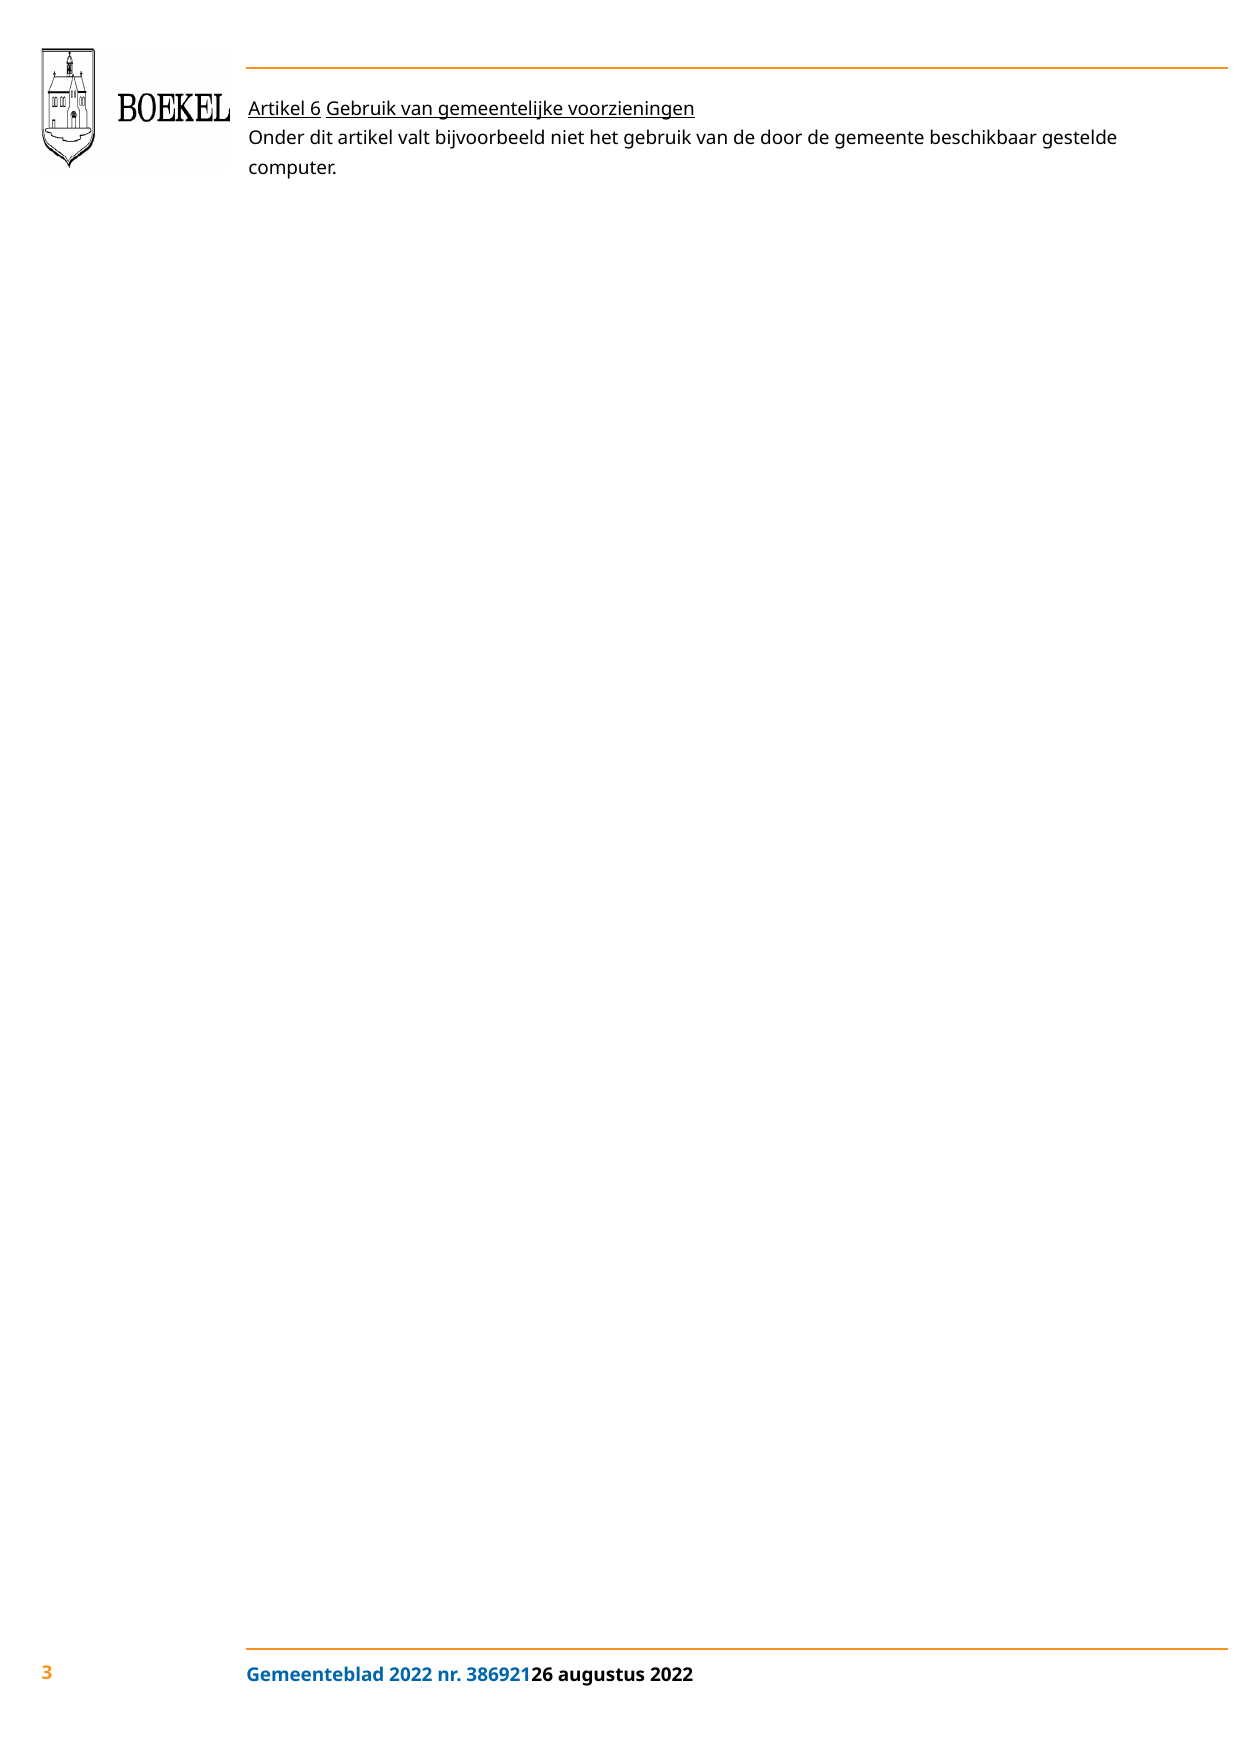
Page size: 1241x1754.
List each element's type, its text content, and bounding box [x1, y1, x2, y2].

picture [41, 47, 231, 172]
text Onder dit artikel valt bijvoorbeeld niet het gebruik van de door de gemeente beschikbaar gestelde computer. [248, 124, 1152, 180]
text Artikel 6 Gebruik van gemeentelijke voorzieningen [248, 95, 1152, 121]
